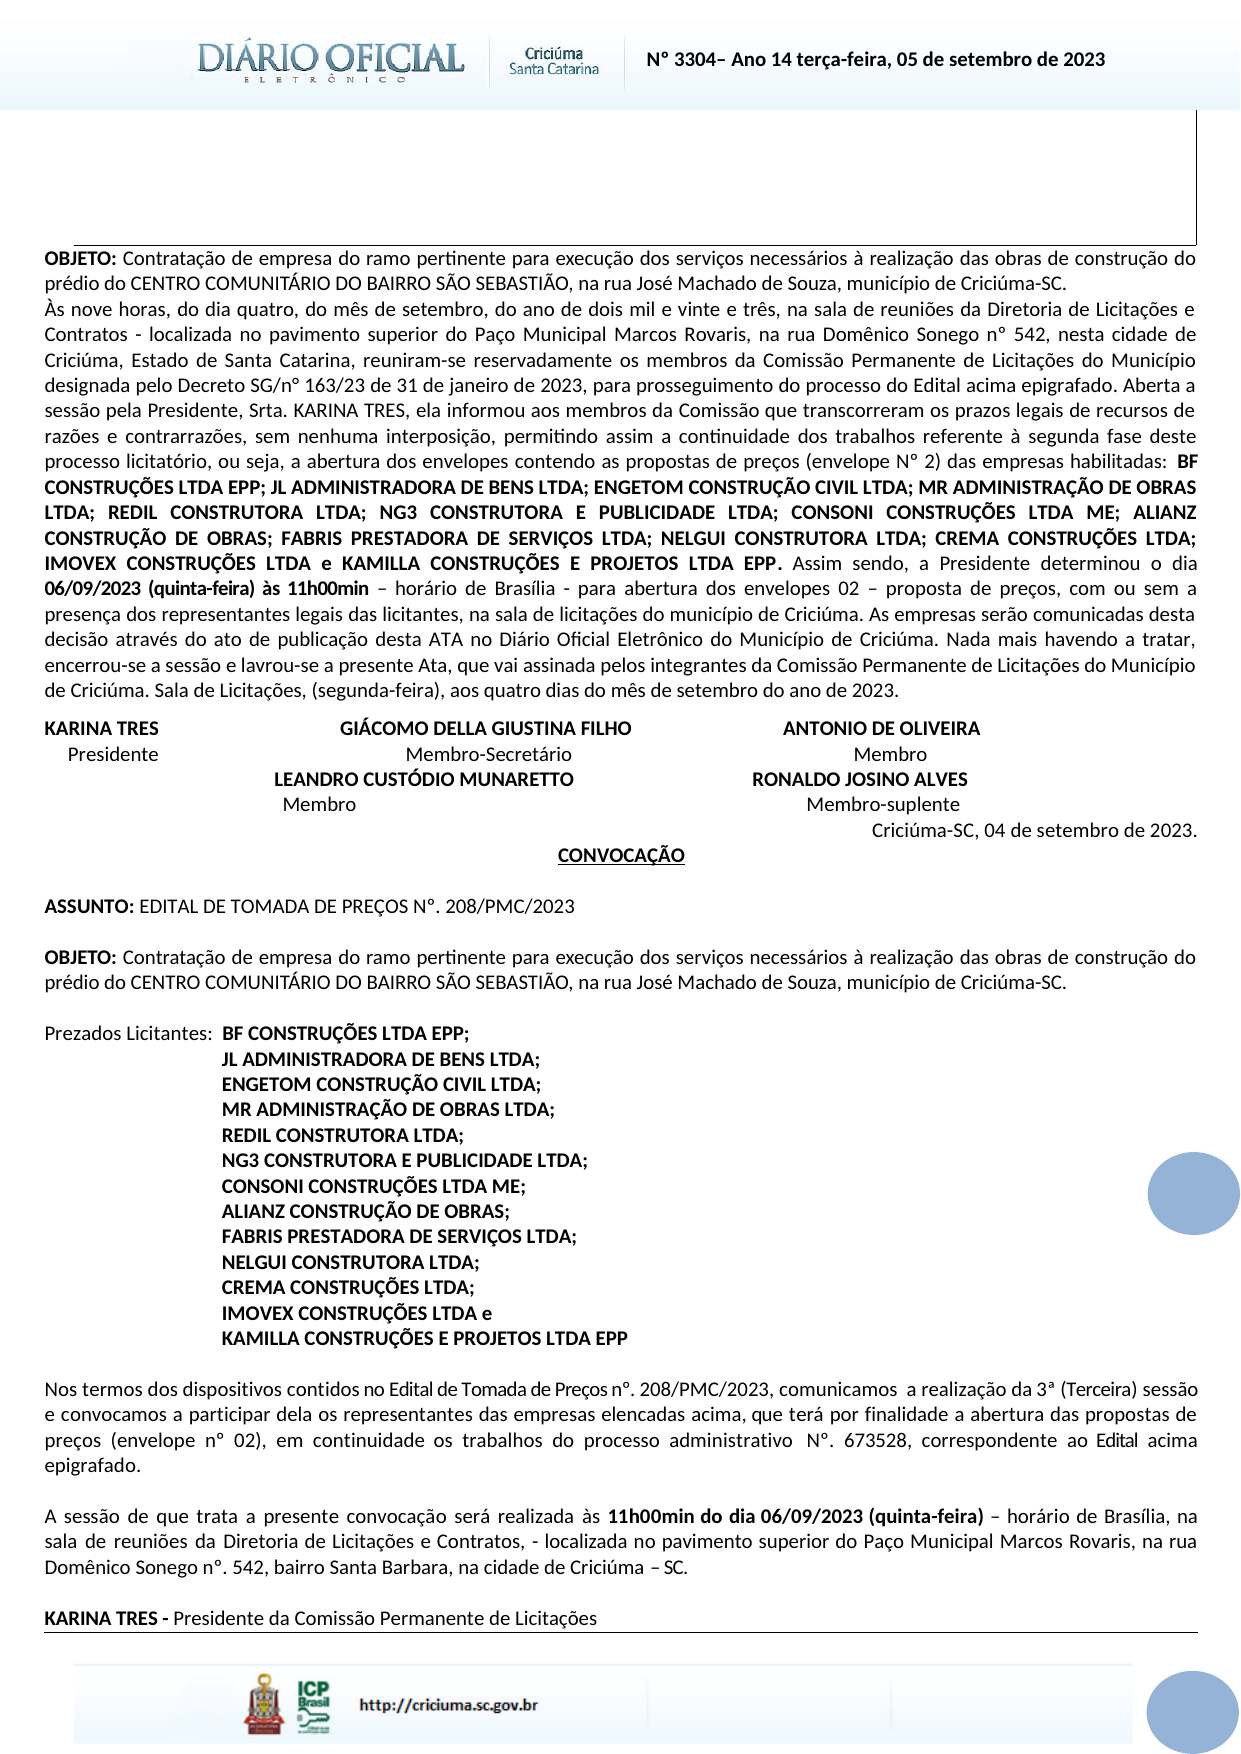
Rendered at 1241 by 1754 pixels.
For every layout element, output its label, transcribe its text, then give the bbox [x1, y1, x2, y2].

text ENGETOM CONSTRUÇÃO CIVIL LTDA; [222, 1071, 1198, 1097]
text Presidente Membro-Secretário Membro [44, 741, 1198, 766]
text Membro Membro-suplente [44, 792, 1198, 817]
text KARINA TRES - Presidente da Comissão Permanente de Licitações [44, 1605, 1198, 1632]
text A sessão de que trata a presente convocação será realizada às 11h00min do dia 06/09/2023 (quinta-feira) – horário de Brasília, na sala de reuniões da Diretoria de Licitações e Contratos, - localizada no pavimento superior do Paço Municipal Marcos Rovaris, na rua Domênico Sonego nº. 542, bairro Santa Barbara, na cidade de Criciúma – SC. [44, 1503, 1198, 1579]
text MR ADMINISTRAÇÃO DE OBRAS LTDA; [222, 1097, 1198, 1122]
text OBJETO: Contratação de empresa do ramo pertinente para execução dos serviços necessários à realização das obras de construção do prédio do CENTRO COMUNITÁRIO DO BAIRRO SÃO SEBASTIÃO, na rua José Machado de Souza, município de Criciúma-SC. [44, 245, 1198, 296]
text Nos termos dos dispositivos contidos no Edital de Tomada de Preços nº. 208/PMC/2023, comunicamos a realização da 3ª (Terceira) sessão e convocamos a participar dela os representantes das empresas elencadas acima, que terá por finalidade a abertura das propostas de preços (envelope nº 02), em continuidade os trabalhos do processo administrativo Nº. 673528, correspondente ao Edital acima epigrafado. [44, 1376, 1198, 1478]
text CONVOCAÇÃO [44, 842, 1198, 868]
text KAMILLA CONSTRUÇÕES E PROJETOS LTDA EPP [222, 1325, 1198, 1351]
text ASSUNTO: EDITAL DE TOMADA DE PREÇOS Nº. 208/PMC/2023 [44, 893, 1198, 919]
text CREMA CONSTRUÇÕES LTDA; [222, 1274, 1198, 1300]
text JL ADMINISTRADORA DE BENS LTDA; [222, 1046, 1198, 1071]
text ALIANZ CONSTRUÇÃO DE OBRAS; [222, 1198, 1161, 1224]
text Às nove horas, do dia quatro, do mês de setembro, do ano de dois mil e vinte e três, na sala de reuniões da Diretoria de Licitações e Contratos - localizada no pavimento superior do Paço Municipal Marcos Rovaris, na rua Domênico Sonego nº 542, nesta cidade de Criciúma, Estado de Santa Catarina, reuniram-se reservadamente os membros da Comissão Permanente de Licitações do Município designada pelo Decreto SG/n° 163/23 de 31 de janeiro de 2023, para prosseguimento do processo do Edital acima epigrafado. Aberta a sessão pela Presidente, Srta. KARINA TRES, ela informou aos membros da Comissão que transcorreram os prazos legais de recursos de razões e contrarrazões, sem nenhuma interposição, permitindo assim a continuidade dos trabalhos referente à segunda fase deste processo licitatório, ou seja, a abertura dos envelopes contendo as propostas de preços (envelope Nº 2) das empresas habilitadas: BF CONSTRUÇÕES LTDA EPP; JL ADMINISTRADORA DE BENS LTDA; ENGETOM CONSTRUÇÃO CIVIL LTDA; MR ADMINISTRAÇÃO DE OBRAS LTDA; REDIL CONSTRUTORA LTDA; NG3 CONSTRUTORA E PUBLICIDADE LTDA; CONSONI CONSTRUÇÕES LTDA ME; ALIANZ CONSTRUÇÃO DE OBRAS; FABRIS PRESTADORA DE SERVIÇOS LTDA; NELGUI CONSTRUTORA LTDA; CREMA CONSTRUÇÕES LTDA; IMOVEX CONSTRUÇÕES LTDA e KAMILLA CONSTRUÇÕES E PROJETOS LTDA EPP. Assim sendo, a Presidente determinou o dia 06/09/2023 (quinta-feira) às 11h00min – horário de Brasília - para abertura dos envelopes 02 – proposta de preços, com ou sem a presença dos representantes legais das licitantes, na sala de licitações do município de Criciúma. As empresas serão comunicadas desta decisão através do ato de publicação desta ATA no Diário Oficial Eletrônico do Município de Criciúma. Nada mais havendo a tratar, encerrou-se a sessão e lavrou-se a presente Ata, que vai assinada pelos integrantes da Comissão Permanente de Licitações do Município de Criciúma. Sala de Licitações, (segunda-feira), aos quatro dias do mês de setembro do ano de 2023. [44, 296, 1198, 703]
text Criciúma-SC, 04 de setembro de 2023. [44, 817, 1198, 842]
text LEANDRO CUSTÓDIO MUNARETTO RONALDO JOSINO ALVES [44, 766, 1198, 792]
text IMOVEX CONSTRUÇÕES LTDA e [222, 1300, 1198, 1325]
text NG3 CONSTRUTORA E PUBLICIDADE LTDA; [222, 1147, 1198, 1173]
text OBJETO: Contratação de empresa do ramo pertinente para execução dos serviços necessários à realização das obras de construção do prédio do CENTRO COMUNITÁRIO DO BAIRRO SÃO SEBASTIÃO, na rua José Machado de Souza, município de Criciúma-SC. [44, 944, 1198, 995]
text NELGUI CONSTRUTORA LTDA; [222, 1249, 1198, 1274]
text REDIL CONSTRUTORA LTDA; [222, 1122, 1198, 1147]
text Prezados Licitantes: BF CONSTRUÇÕES LTDA EPP; [44, 1020, 1198, 1046]
text CONSONI CONSTRUÇÕES LTDA ME; [222, 1173, 1153, 1198]
text FABRIS PRESTADORA DE SERVIÇOS LTDA; [222, 1224, 1198, 1249]
text KARINA TRES GIÁCOMO DELLA GIUSTINA FILHO ANTONIO DE OLIVEIRA [44, 715, 1198, 741]
